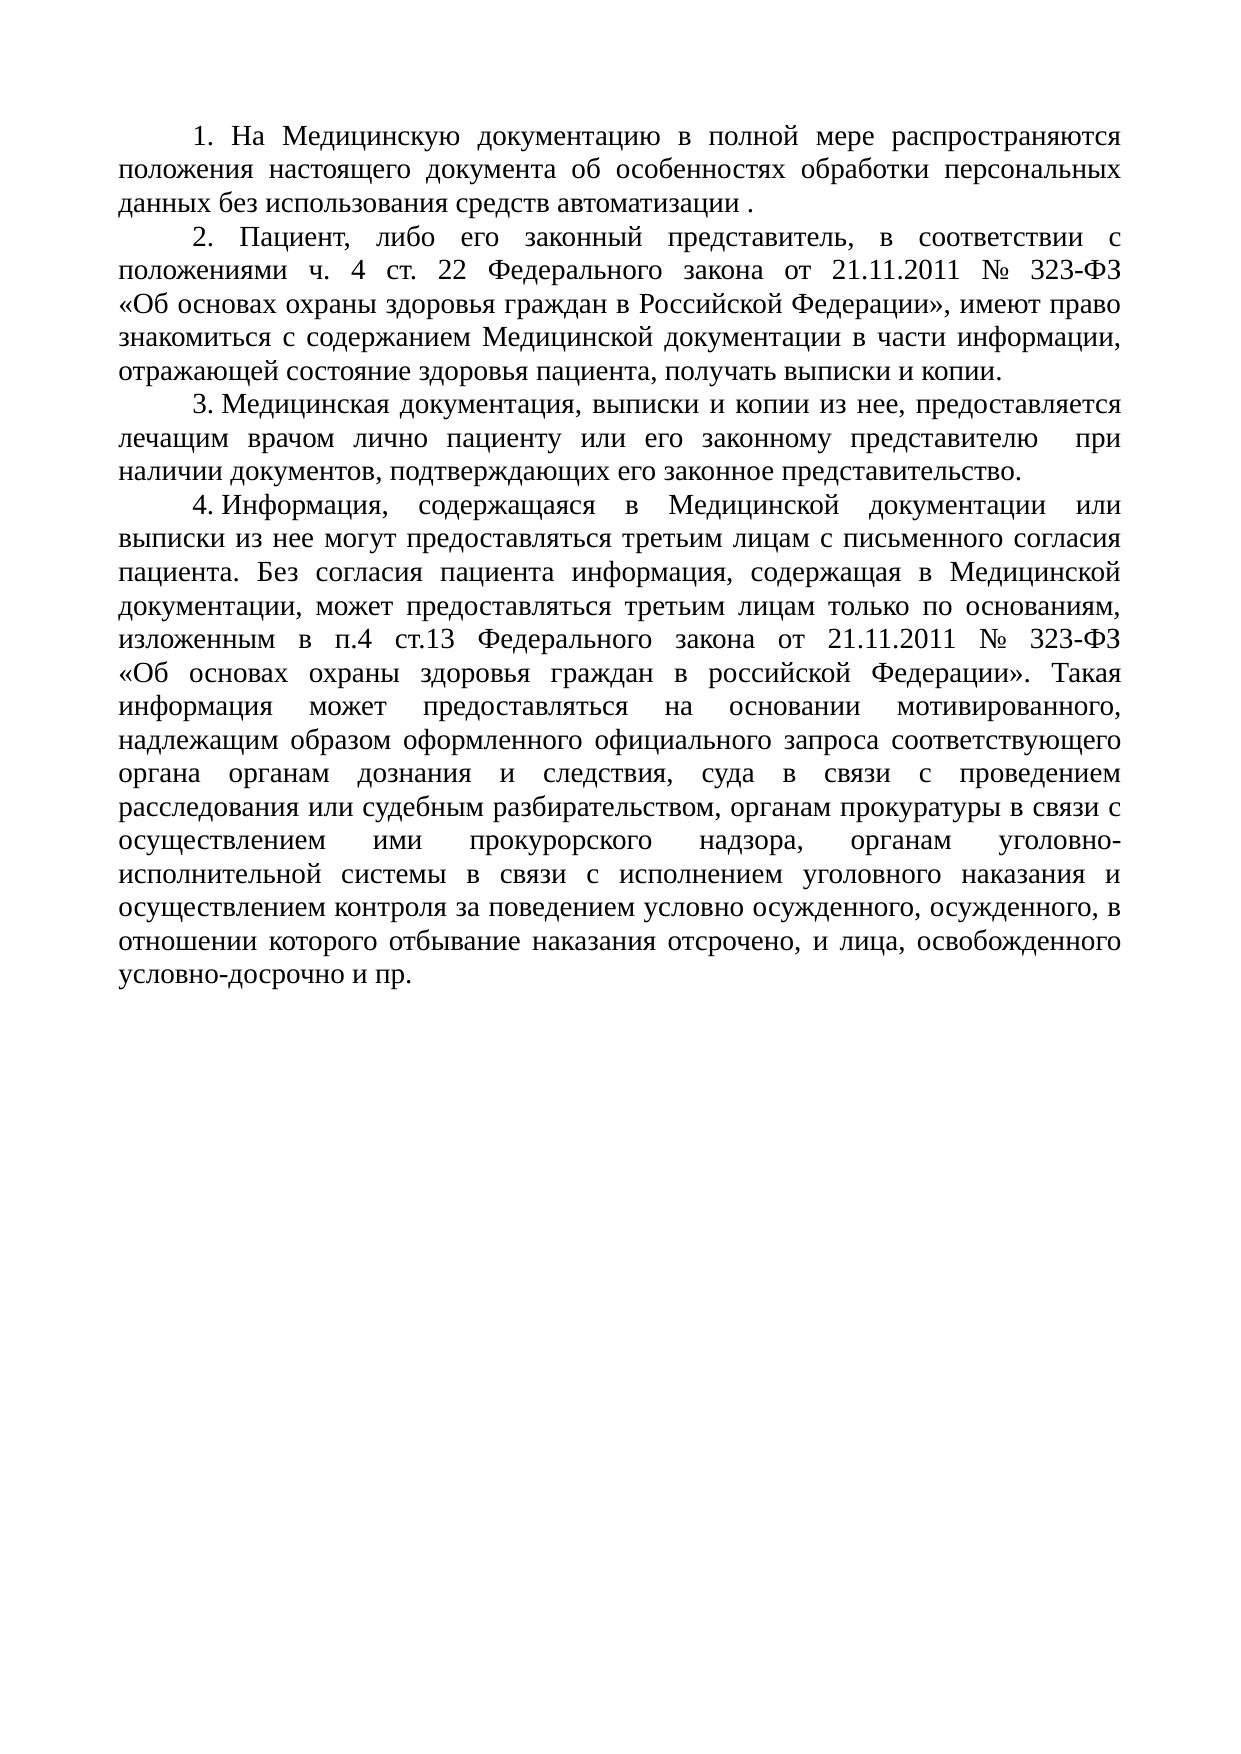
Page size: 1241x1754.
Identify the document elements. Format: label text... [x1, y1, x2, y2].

text 3. Медицинская документация, выписки и копии из нее, предоставляется лечащим врачом лично пациенту или его законному представителю при наличии документов, подтверждающих его законное представительство. [118, 386, 1122, 487]
text 2. Пациент, либо его законный представитель, в соответствии с положениями ч. 4 ст. 22 Федерального закона от 21.11.2011 № 323-ФЗ «Об основах охраны здоровья граждан в Российской Федерации», имеют право знакомиться с содержанием Медицинской документации в части информации, отражающей состояние здоровья пациента, получать выписки и копии. [118, 219, 1122, 386]
text 1. На Медицинскую документацию в полной мере распространяются положения настоящего документа об особенностях обработки персональных данных без использования средств автоматизации . [118, 118, 1122, 219]
text 4. Информация, содержащаяся в Медицинской документации или выписки из нее могут предоставляться третьим лицам с письменного согласия пациента. Без согласия пациента информация, содержащая в Медицинской документации, может предоставляться третьим лицам только по основаниям, изложенным в п.4 ст.13 Федерального закона от 21.11.2011 № 323-ФЗ «Об основах охраны здоровья граждан в российской Федерации». Такая информация может предоставляться на основании мотивированного, надлежащим образом оформленного официального запроса соответствующего органа органам дознания и следствия, суда в связи с проведением расследования или судебным разбирательством, органам прокуратуры в связи с осуществлением ими прокурорского надзора, органам уголовно-исполнительной системы в связи с исполнением уголовного наказания и осуществлением контроля за поведением условно осужденного, осужденного, в отношении которого отбывание наказания отсрочено, и лица, освобожденного условно-досрочно и пр. [118, 487, 1122, 990]
